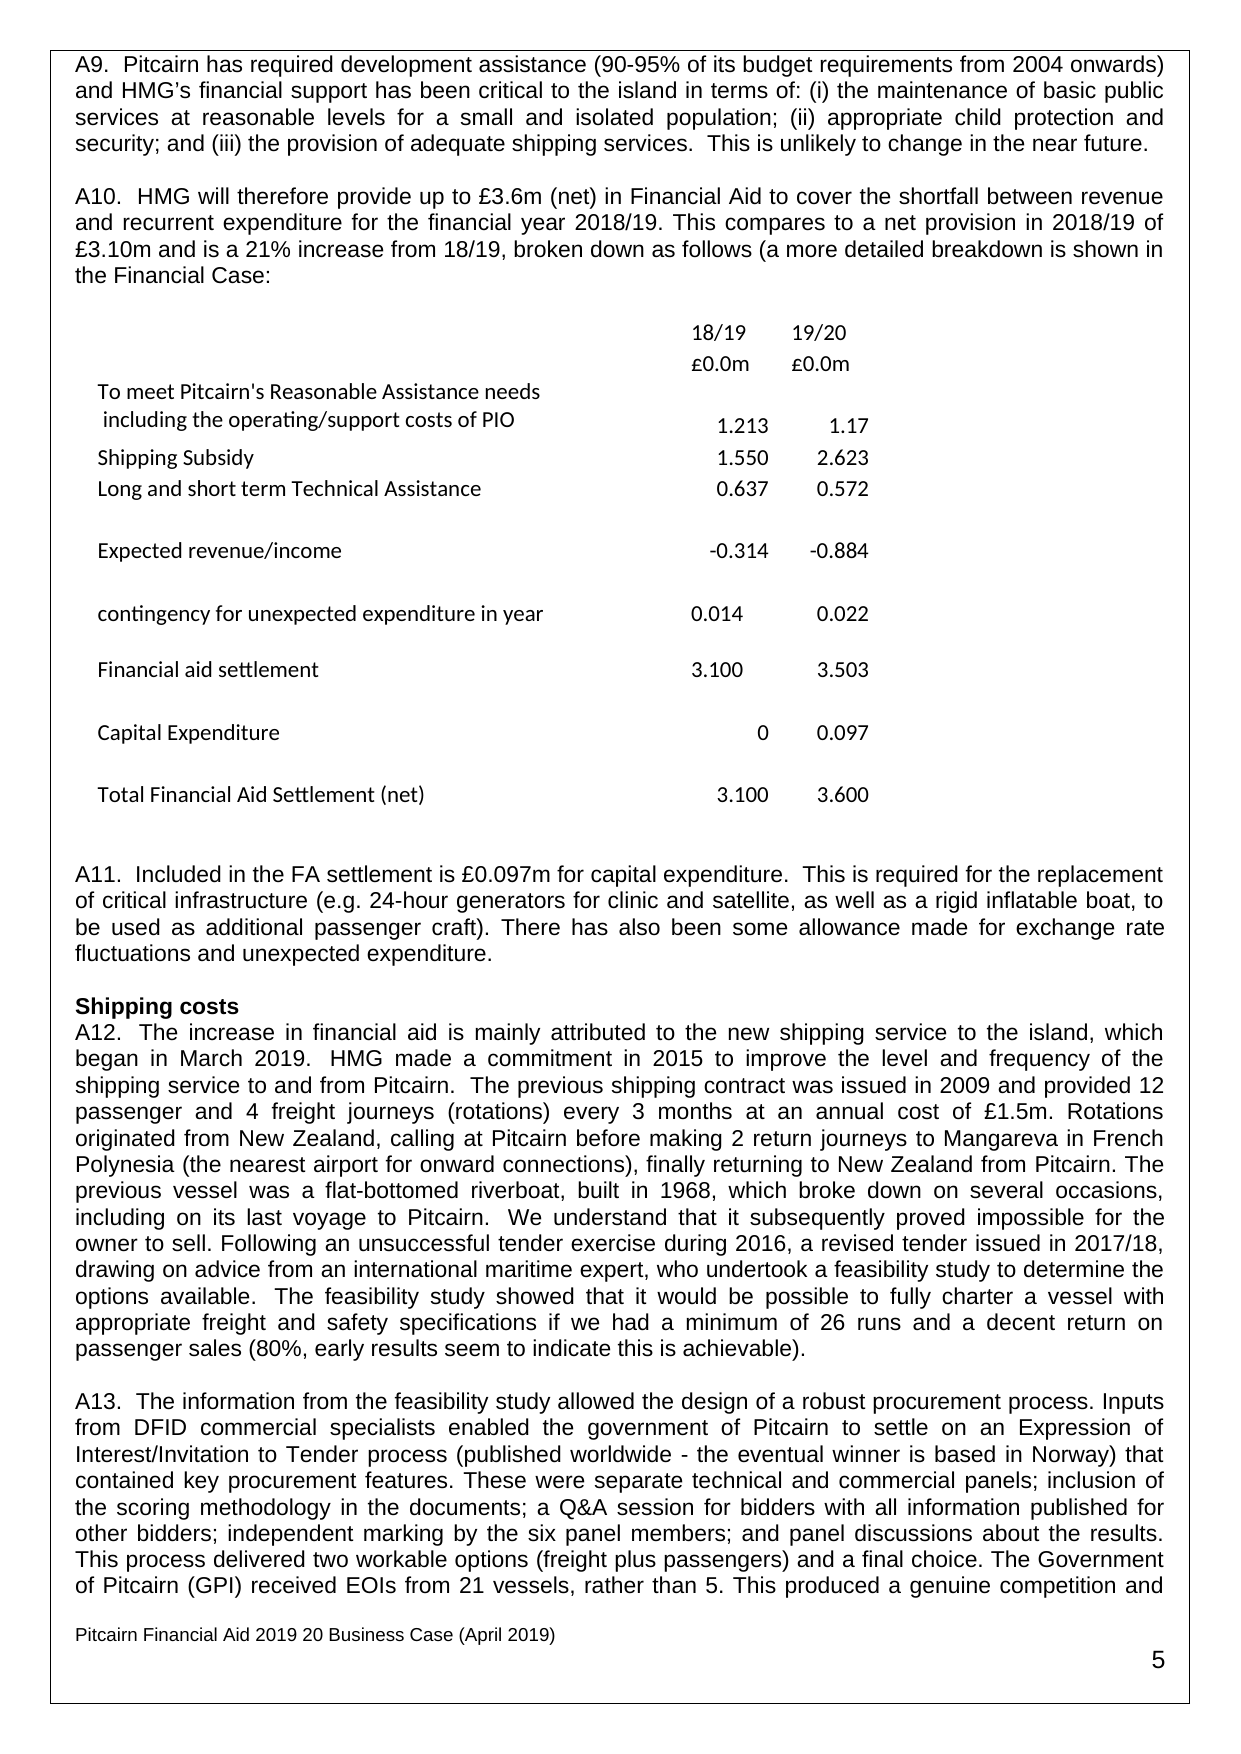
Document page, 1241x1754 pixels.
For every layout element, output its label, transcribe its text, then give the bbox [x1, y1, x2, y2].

table_cell 0.097 [780, 714, 880, 746]
table_header [883, 315, 977, 808]
table_cell -0.314 [680, 533, 780, 564]
table_cell [579, 471, 679, 502]
table_cell [579, 596, 679, 627]
table_cell contingency for unexpected expenditure in year [86, 596, 579, 627]
table_cell [579, 714, 679, 746]
table_cell [680, 746, 780, 777]
table_cell 0.022 [780, 596, 880, 627]
table_cell [680, 565, 780, 596]
table_cell [680, 683, 780, 714]
text A13. The information from the feasibility study allowed the design of a robust procurement process. Inputs from DFID commercial specialists enabled the government of Pitcairn to settle on an Expression of Interest/Invitation to Tender process (published worldwide - the eventual winner is based in Norway) that contained key procurement features. These were separate technical and commercial panels; inclusion of the scoring methodology in the documents; a Q&A session for bidders with all information published for other bidders; independent marking by the six panel members; and panel discussions about the results. This process delivered two workable options (freight plus passengers) and a final choice. The Government of Pitcairn (GPI) received EOIs from 21 vessels, rather than 5. This produced a genuine competition and [75, 1388, 1165, 1599]
table_cell [86, 565, 579, 596]
table_cell [86, 683, 579, 714]
table_cell Long and short term Technical Assistance [86, 471, 579, 502]
table_cell Financial aid settlement [86, 627, 579, 683]
table_cell 0.637 [680, 471, 780, 502]
table_cell 0 [680, 714, 780, 746]
table_cell 0.572 [780, 471, 880, 502]
table_cell [86, 346, 579, 377]
text A10. HMG will therefore provide up to £3.6m (net) in Financial Aid to cover the shortfall between revenue and recurrent expenditure for the financial year 2018/19. This compares to a net provision in 2018/19 of £3.10m and is a 21% increase from 18/19, broken down as follows (a more detailed breakdown is shown in the Financial Case: [75, 183, 1165, 288]
table_cell Expected revenue/income [86, 533, 579, 564]
text Shipping costs [75, 993, 1165, 1019]
table_cell Capital Expenditure [86, 714, 579, 746]
table_header [579, 315, 679, 346]
table_cell [579, 565, 679, 596]
table_cell [579, 502, 679, 533]
table_cell [680, 502, 780, 533]
text A12. The increase in financial aid is mainly attributed to the new shipping service to the island, which began in March 2019. HMG made a commitment in 2015 to improve the level and frequency of the shipping service to and from Pitcairn. The previous shipping contract was issued in 2009 and provided 12 passenger and 4 freight journeys (rotations) every 3 months at an annual cost of £1.5m. Rotations originated from New Zealand, calling at Pitcairn before making 2 return journeys to Mangareva in French Polynesia (the nearest airport for onward connections), finally returning to New Zealand from Pitcairn. The previous vessel was a flat-bottomed riverboat, built in 1968, which broke down on several occasions, including on its last voyage to Pitcairn. We understand that it subsequently proved impossible for the owner to sell. Following an unsuccessful tender exercise during 2016, a revised tender issued in 2017/18, drawing on advice from an international maritime expert, who undertook a feasibility study to determine the options available. The feasibility study showed that it would be possible to fully charter a vessel with appropriate freight and safety specifications if we had a minimum of 26 runs and a decent return on passenger sales (80%, early results seem to indicate this is achievable). [75, 1019, 1165, 1362]
table_cell -0.884 [780, 533, 880, 564]
table_cell Shipping Subsidy [86, 440, 579, 471]
table_header 19/20 [780, 315, 880, 346]
table_cell [579, 440, 679, 471]
table_cell 0.014 [680, 596, 780, 627]
table_cell [780, 683, 880, 714]
table_cell [579, 346, 679, 377]
text A9. Pitcairn has required development assistance (90-95% of its budget requirements from 2004 onwards) and HMG’s financial support has been critical to the island in terms of: (i) the maintenance of basic public services at reasonable levels for a small and isolated population; (ii) appropriate child protection and security; and (iii) the provision of adequate shipping services. This is unlikely to change in the near future. [75, 51, 1165, 156]
table_cell 1.213 [680, 377, 780, 439]
table_cell 2.623 [780, 440, 880, 471]
table_cell To meet Pitcairn's Reasonable Assistance needs including the operating/support costs of PIO [86, 377, 579, 439]
table_cell 1.550 [680, 440, 780, 471]
text A11. Included in the FA settlement is £0.097m for capital expenditure. This is required for the replacement of critical infrastructure (e.g. 24-hour generators for clinic and satellite, as well as a rigid inflatable boat, to be used as additional passenger craft). There has also been some allowance made for exchange rate fluctuations and unexpected expenditure. [75, 861, 1165, 966]
table_cell 3.100 [680, 777, 780, 808]
table_header [86, 315, 579, 346]
table_cell 3.600 [780, 777, 880, 808]
table_cell [86, 746, 579, 777]
table_cell 3.100 [680, 627, 780, 683]
table_cell [86, 502, 579, 533]
table_cell [780, 502, 880, 533]
table_cell [579, 627, 679, 683]
table_header [75, 315, 883, 808]
table_cell [780, 565, 880, 596]
table_cell 3.503 [780, 627, 880, 683]
table_cell £0.0m [780, 346, 880, 377]
table_cell [579, 377, 679, 439]
table_cell [579, 746, 679, 777]
table_cell £0.0m [680, 346, 780, 377]
table_cell [579, 777, 679, 808]
table_cell [579, 533, 679, 564]
table_cell [780, 746, 880, 777]
table_header [977, 315, 1071, 808]
table_cell [579, 683, 679, 714]
table_header [1071, 315, 1165, 808]
table_header 18/19 [680, 315, 780, 346]
table_cell Total Financial Aid Settlement (net) [86, 777, 579, 808]
table_cell 1.17 [780, 377, 880, 439]
